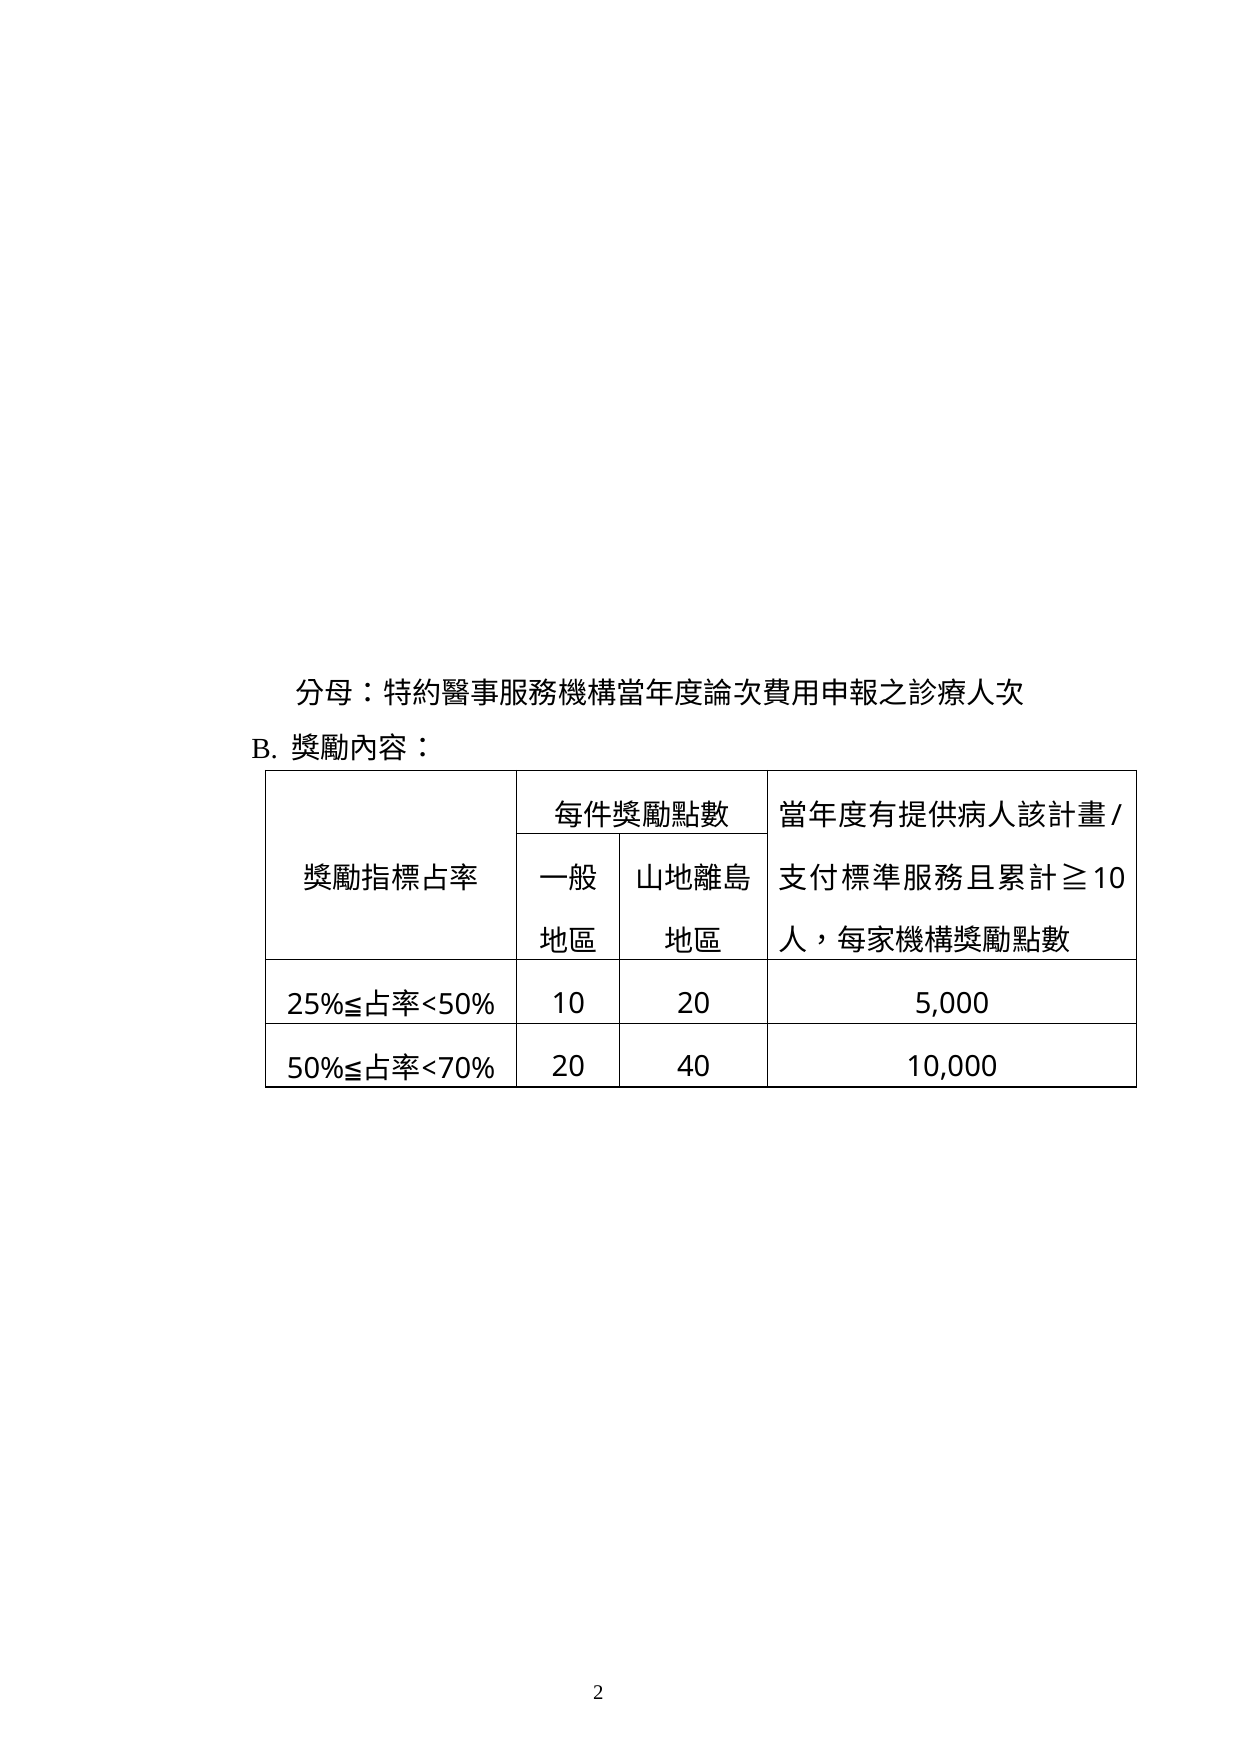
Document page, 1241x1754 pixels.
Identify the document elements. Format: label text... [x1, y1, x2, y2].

table_cell 50%≦占率<70% [266, 1024, 516, 1086]
table_cell 山地離島地區 [620, 834, 767, 959]
table_cell 20 [517, 1024, 619, 1086]
table_cell 5,000 [768, 960, 1136, 1023]
table_cell 40 [620, 1024, 767, 1086]
table_cell 25%≦占率<50% [266, 960, 516, 1023]
list 獎勵內容： [251, 713, 1137, 770]
table_cell 10,000 [768, 1024, 1136, 1086]
text 分母：特約醫事服務機構當年度論次費用申報之診療人次 [295, 666, 1137, 713]
table_cell 20 [620, 960, 767, 1023]
table_cell 一般地區 [517, 834, 619, 959]
table_header 每件獎勵點數 [517, 771, 767, 833]
table_header 獎勵指標占率 [266, 771, 516, 959]
table_cell 10 [517, 960, 619, 1023]
table_header 當年度有提供病人該計畫/支付標準服務且累計≧10人，每家機構獎勵點數 [768, 771, 1136, 959]
